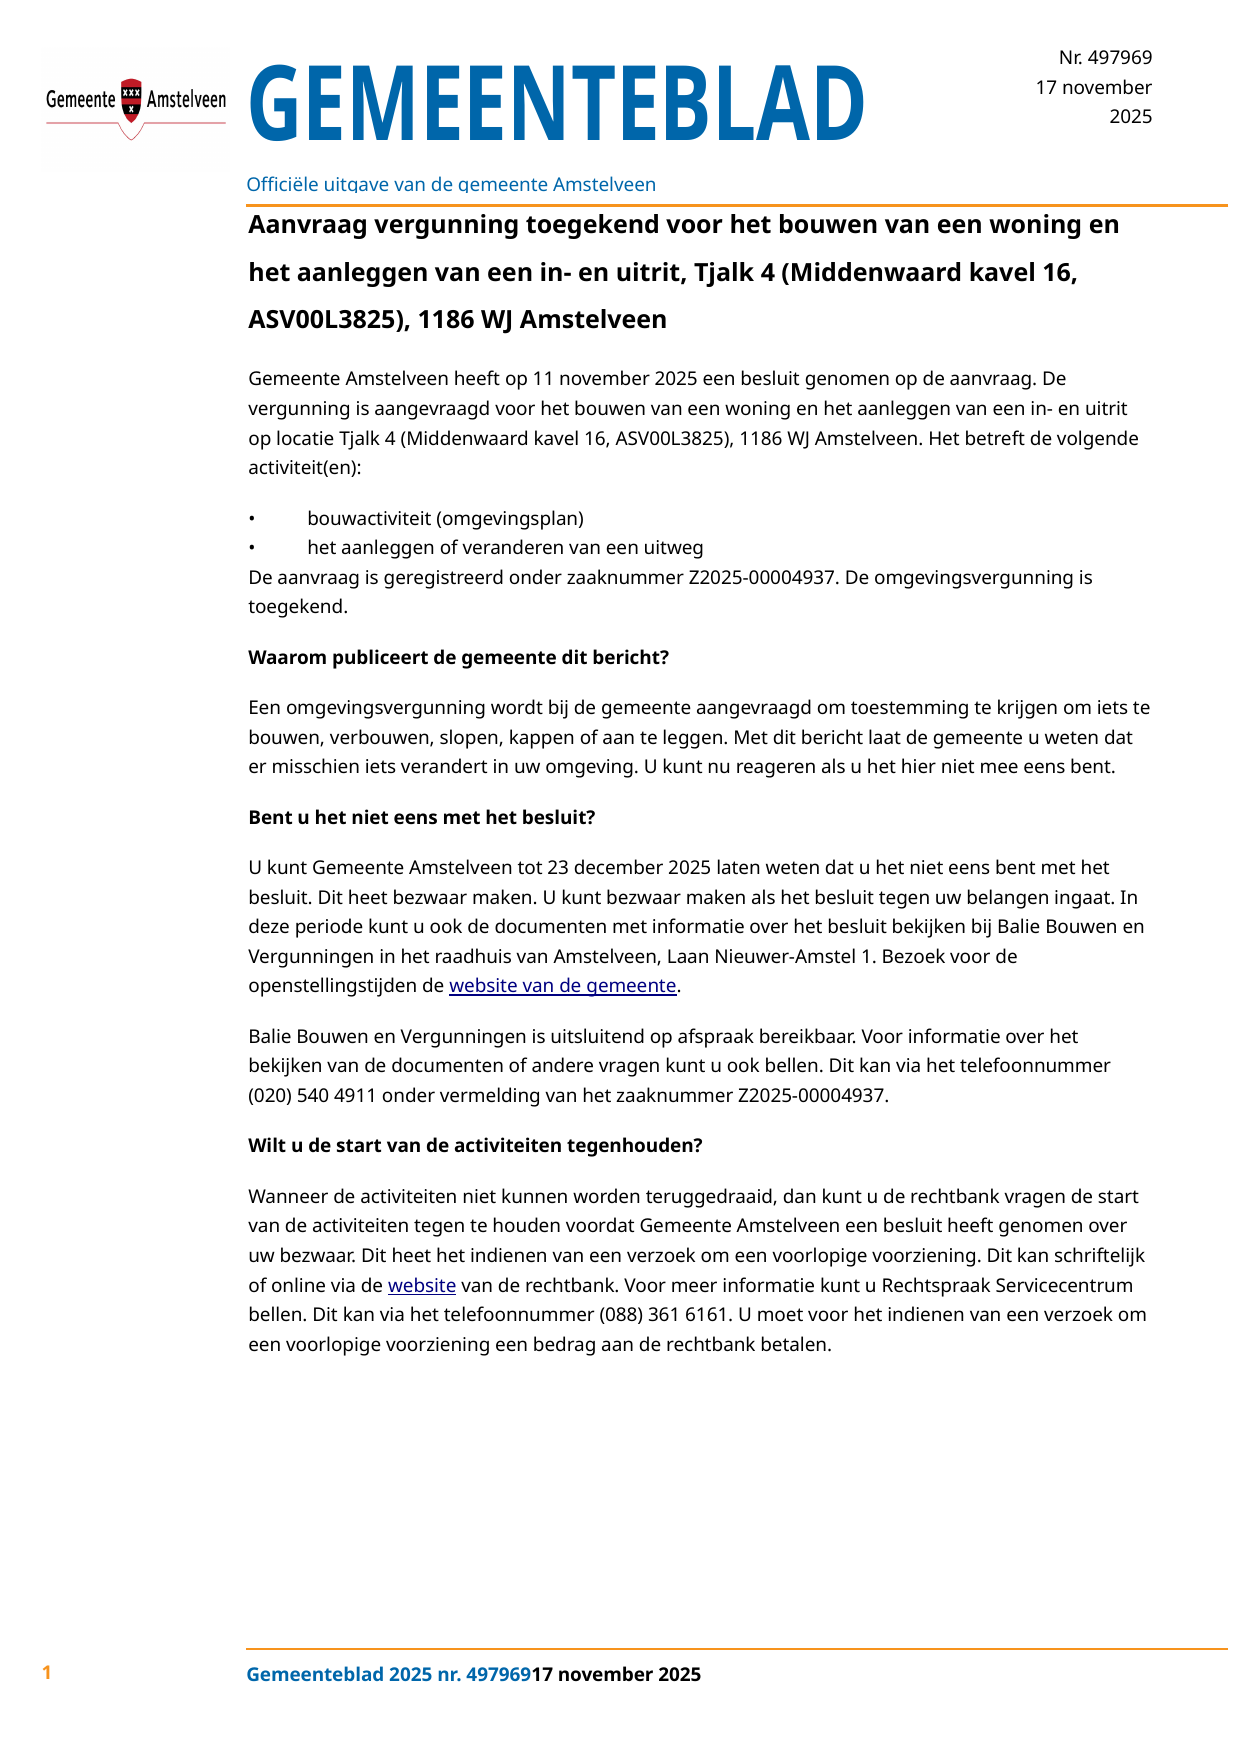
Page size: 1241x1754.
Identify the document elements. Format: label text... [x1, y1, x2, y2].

list bouwactiviteit (omgevingsplan) [248, 505, 1152, 530]
text Een omgevingsvergunning wordt bij de gemeente aangevraagd om toestemming te krijgen om iets te bouwen, verbouwen, slopen, kappen of aan te leggen. Met dit bericht laat de gemeente u weten dat er misschien iets verandert in uw omgeving. U kunt nu reageren als u het hier niet mee eens bent. [248, 694, 1152, 779]
text Bent u het niet eens met het besluit? [248, 804, 1152, 829]
text Aanvraag vergunning toegekend voor het bouwen van een woning en het aanleggen van een in- en uitrit, Tjalk 4 (Middenwaard kavel 16, ASV00L3825), 1186 WJ Amstelveen [248, 207, 1152, 336]
list het aanleggen of veranderen van een uitweg [248, 534, 1152, 560]
text De aanvraag is geregistreerd onder zaaknummer Z2025-00004937. De omgevingsvergunning is toegekend. [248, 564, 1152, 619]
text Waarom publiceert de gemeente dit bericht? [248, 644, 1152, 669]
picture [41, 47, 231, 172]
text Wilt u de start van de activiteiten tegenhouden? [248, 1133, 1152, 1158]
text Wanneer de activiteiten niet kunnen worden teruggedraaid, dan kunt u de rechtbank vragen de start van de activiteiten tegen te houden voordat Gemeente Amstelveen een besluit heeft genomen over uw bezwaar. Dit heet het indienen van een verzoek om een voorlopige voorziening. Dit kan schriftelijk of online via de website van de rechtbank. Voor meer informatie kunt u Rechtspraak Servicecentrum bellen. Dit kan via het telefoonnummer (088) 361 6161. U moet voor het indienen van een verzoek om een voorlopige voorziening een bedrag aan de rechtbank betalen. [248, 1183, 1152, 1357]
text U kunt Gemeente Amstelveen tot 23 december 2025 laten weten dat u het niet eens bent met het besluit. Dit heet bezwaar maken. U kunt bezwaar maken als het besluit tegen uw belangen ingaat. In deze periode kunt u ook de documenten met informatie over het besluit bekijken bij Balie Bouwen en Vergunningen in het raadhuis van Amstelveen, Laan Nieuwer-Amstel 1. Bezoek voor de openstellingstijden de website van de gemeente. [248, 854, 1152, 998]
text Balie Bouwen en Vergunningen is uitsluitend op afspraak bereikbaar. Voor informatie over het bekijken van de documenten of andere vragen kunt u ook bellen. Dit kan via het telefoonnummer (020) 540 4911 onder vermelding van het zaaknummer Z2025-00004937. [248, 1023, 1152, 1108]
text Gemeente Amstelveen heeft op 11 november 2025 een besluit genomen op de aanvraag. De vergunning is aangevraagd voor het bouwen van een woning en het aanleggen van een in- en uitrit op locatie Tjalk 4 (Middenwaard kavel 16, ASV00L3825), 1186 WJ Amstelveen. Het betreft de volgende activiteit(en): [248, 366, 1152, 480]
